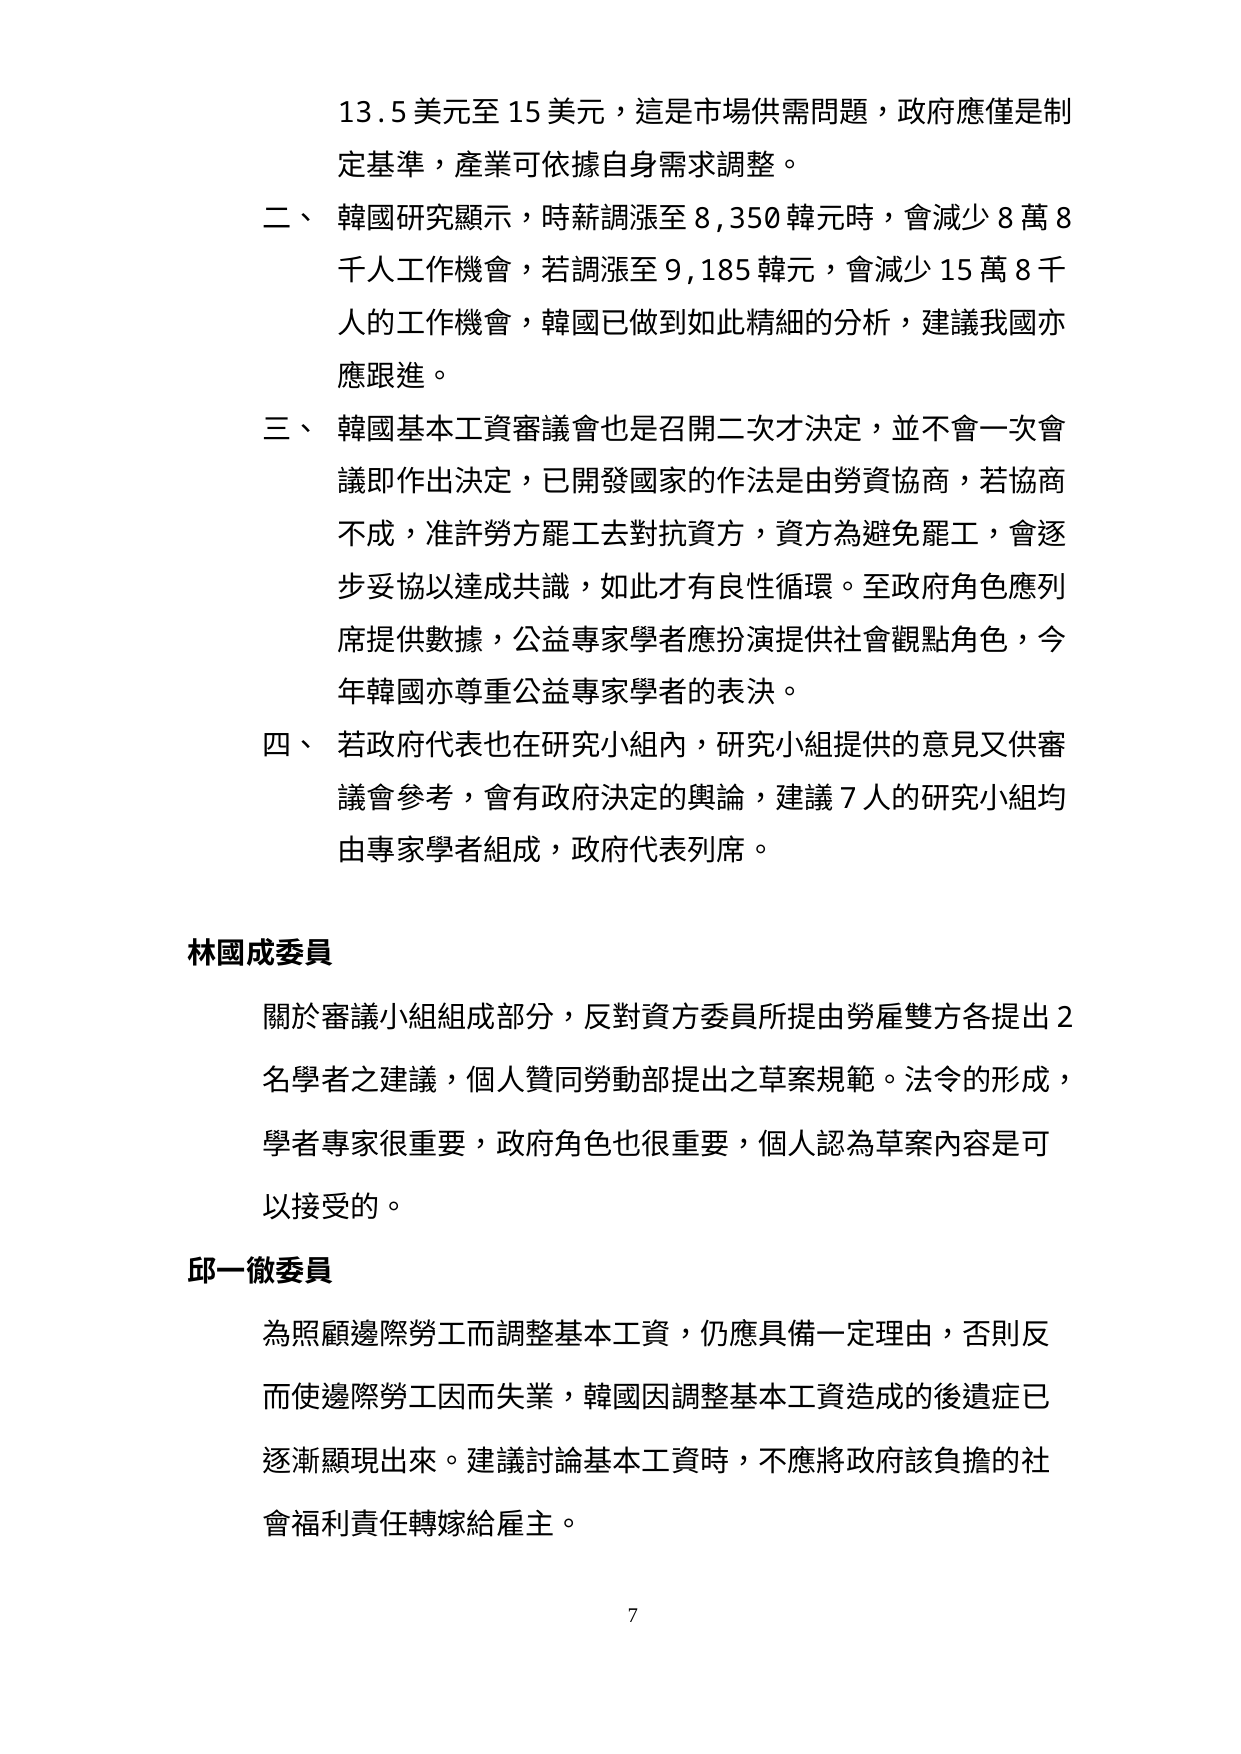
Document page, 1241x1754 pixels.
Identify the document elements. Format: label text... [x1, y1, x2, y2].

text 關於審議小組組成部分，反對資方委員所提由勞雇雙方各提出2名學者之建議，個人贊同勞動部提出之草案規範。法令的形成，學者專家很重要，政府角色也很重要，個人認為草案內容是可以接受的。 [262, 993, 1078, 1226]
text 為照顧邊際勞工而調整基本工資，仍應具備一定理由，否則反而使邊際勞工因而失業，韓國因調整基本工資造成的後遺症已逐漸顯現出來。建議討論基本工資時，不應將政府該負擔的社會福利責任轉嫁給雇主。 [262, 1311, 1078, 1543]
text 邱一徹委員 [187, 1247, 1078, 1289]
list 韓國基本工資審議會也是召開二次才決定，並不會一次會議即作出決定，已開發國家的作法是由勞資協商，若協商不成，准許勞方罷工去對抗資方，資方為避免罷工，會逐步妥協以達成共識，如此才有良性循環。至政府角色應列席提供數據，公益專家學者應扮演提供社會觀點角色，今年韓國亦尊重公益專家學者的表決。 [262, 405, 1078, 711]
list 13.5美元至15美元，這是市場供需問題，政府應僅是制定基準，產業可依據自身需求調整。 [262, 89, 1078, 184]
list 韓國研究顯示，時薪調漲至8,350韓元時，會減少8萬8千人工作機會，若調漲至9,185韓元，會減少15萬8千人的工作機會，韓國已做到如此精細的分析，建議我國亦應跟進。 [262, 194, 1078, 395]
list 若政府代表也在研究小組內，研究小組提供的意見又供審議會參考，會有政府決定的輿論，建議7人的研究小組均由專家學者組成，政府代表列席。 [262, 721, 1078, 869]
text 林國成委員 [187, 930, 1078, 972]
